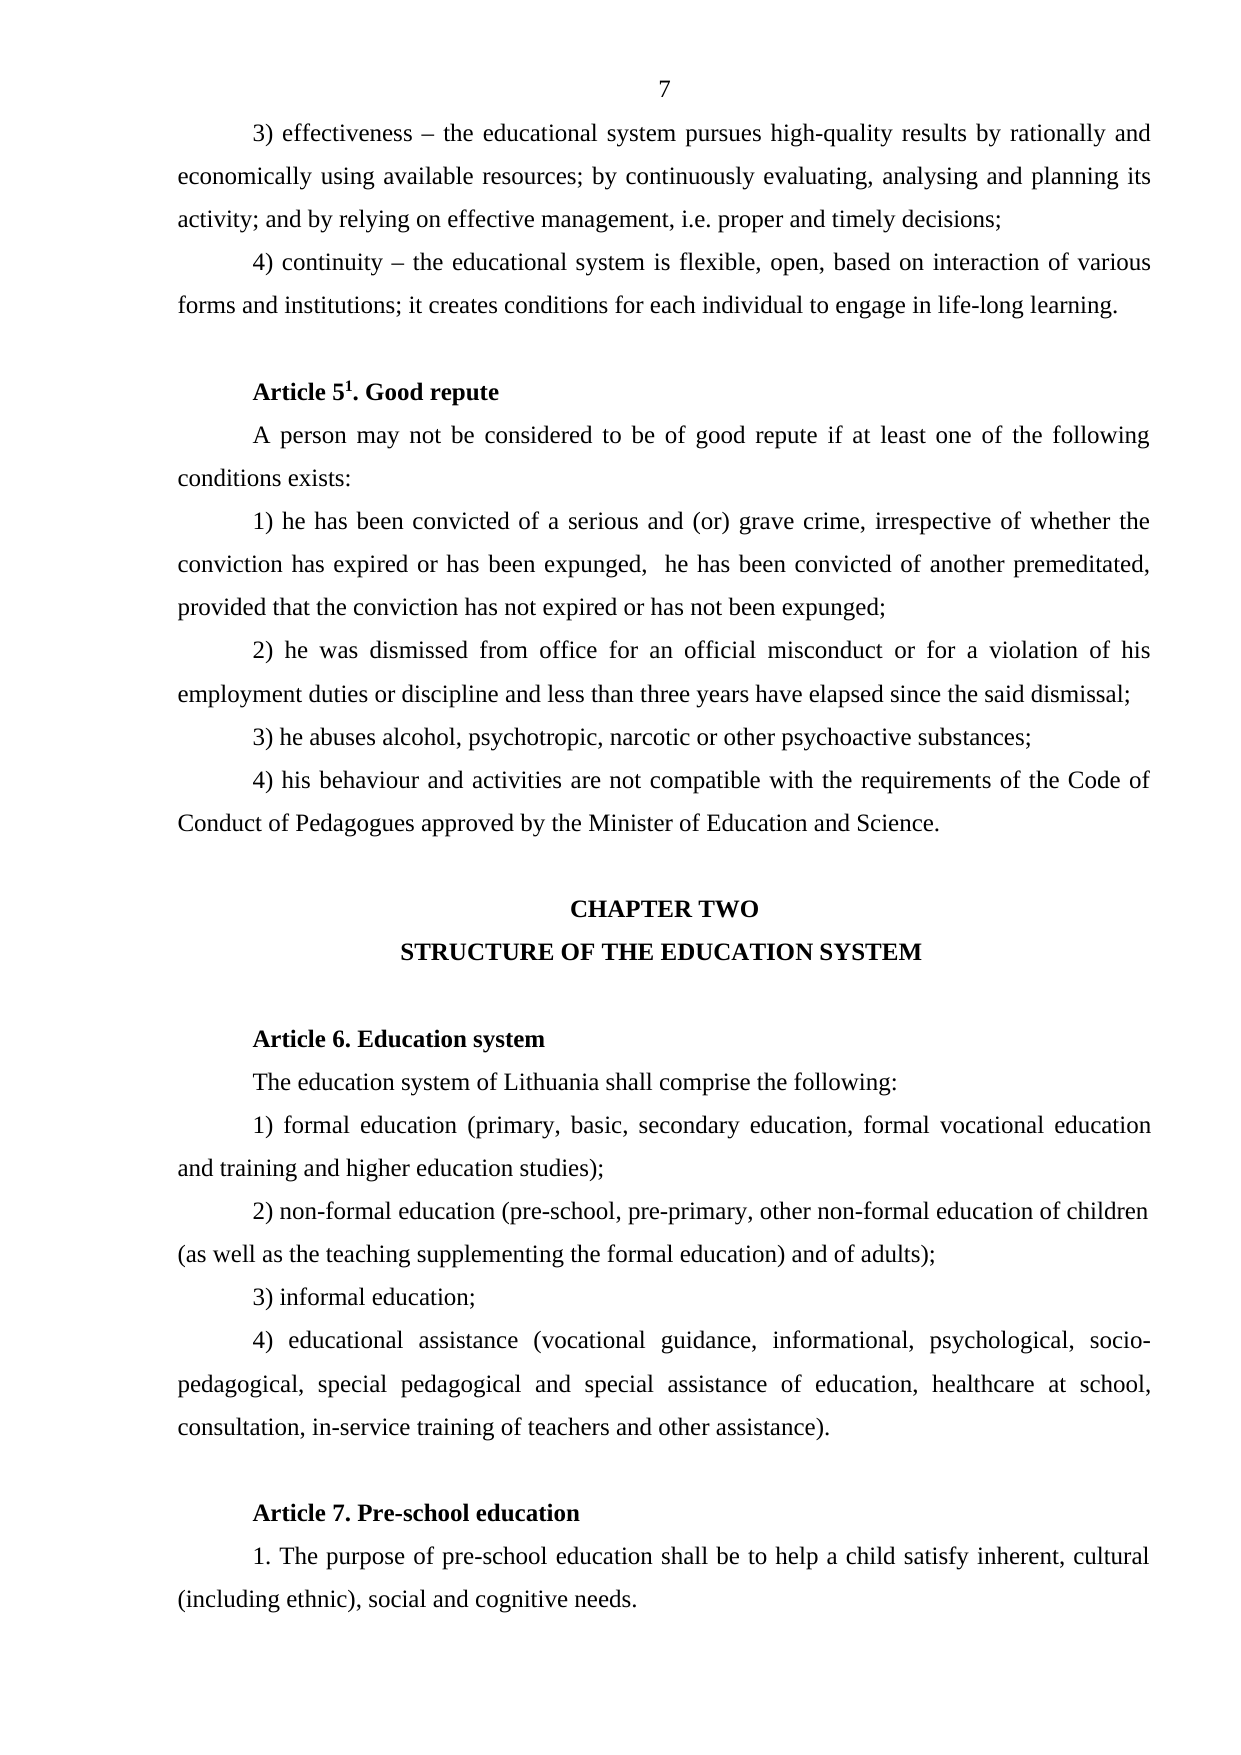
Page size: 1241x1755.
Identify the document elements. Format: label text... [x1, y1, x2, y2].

text 3) he abuses alcohol, psychotropic, narcotic or other psychoactive substances; [177, 722, 1152, 751]
text 1) formal education (primary, basic, secondary education, formal vocational education and training and higher education studies); [177, 1110, 1152, 1182]
text 4) his behaviour and activities are not compatible with the requirements of the Code of Conduct of Pedagogues approved by the Minister of Education and Science. [177, 765, 1152, 837]
text 1. The purpose of pre-school education shall be to help a child satisfy inherent, cultural (including ethnic), social and cognitive needs. [177, 1541, 1152, 1613]
text The education system of Lithuania shall comprise the following: [177, 1067, 1152, 1096]
text STRUCTURE OF THE EDUCATION SYSTEM [177, 937, 1152, 966]
text Article 6. Education system [177, 1024, 1152, 1052]
text 4) continuity – the educational system is flexible, open, based on interaction of various forms and institutions; it creates conditions for each individual to engage in life-long learning. [177, 247, 1152, 319]
text 4) educational assistance (vocational guidance, informational, psychological, socio-pedagogical, special pedagogical and special assistance of education, healthcare at school, consultation, in-service training of teachers and other assistance). [177, 1326, 1152, 1441]
text 3) effectiveness – the educational system pursues high-quality results by rationally and economically using available resources; by continuously evaluating, analysing and planning its activity; and by relying on effective management, i.e. proper and timely decisions; [177, 118, 1152, 233]
text 2) he was dismissed from office for an official misconduct or for a violation of his employment duties or discipline and less than three years have elapsed since the said dismissal; [177, 636, 1152, 707]
text 3) informal education; [177, 1282, 1152, 1311]
text Article 51. Good repute [177, 377, 1152, 406]
text Article 7. Pre-school education [177, 1498, 1152, 1527]
text 1) he has been convicted of a serious and (or) grave crime, irrespective of whether the conviction has expired or has been expunged, he has been convicted of another premeditated, provided that the conviction has not expired or has not been expunged; [177, 506, 1152, 621]
text CHAPTER TWO [177, 894, 1152, 923]
text A person may not be considered to be of good repute if at least one of the following conditions exists: [177, 420, 1152, 492]
text 2) non-formal education (pre-school, pre-primary, other non-formal education of children (as well as the teaching supplementing the formal education) and of adults); [177, 1196, 1152, 1268]
